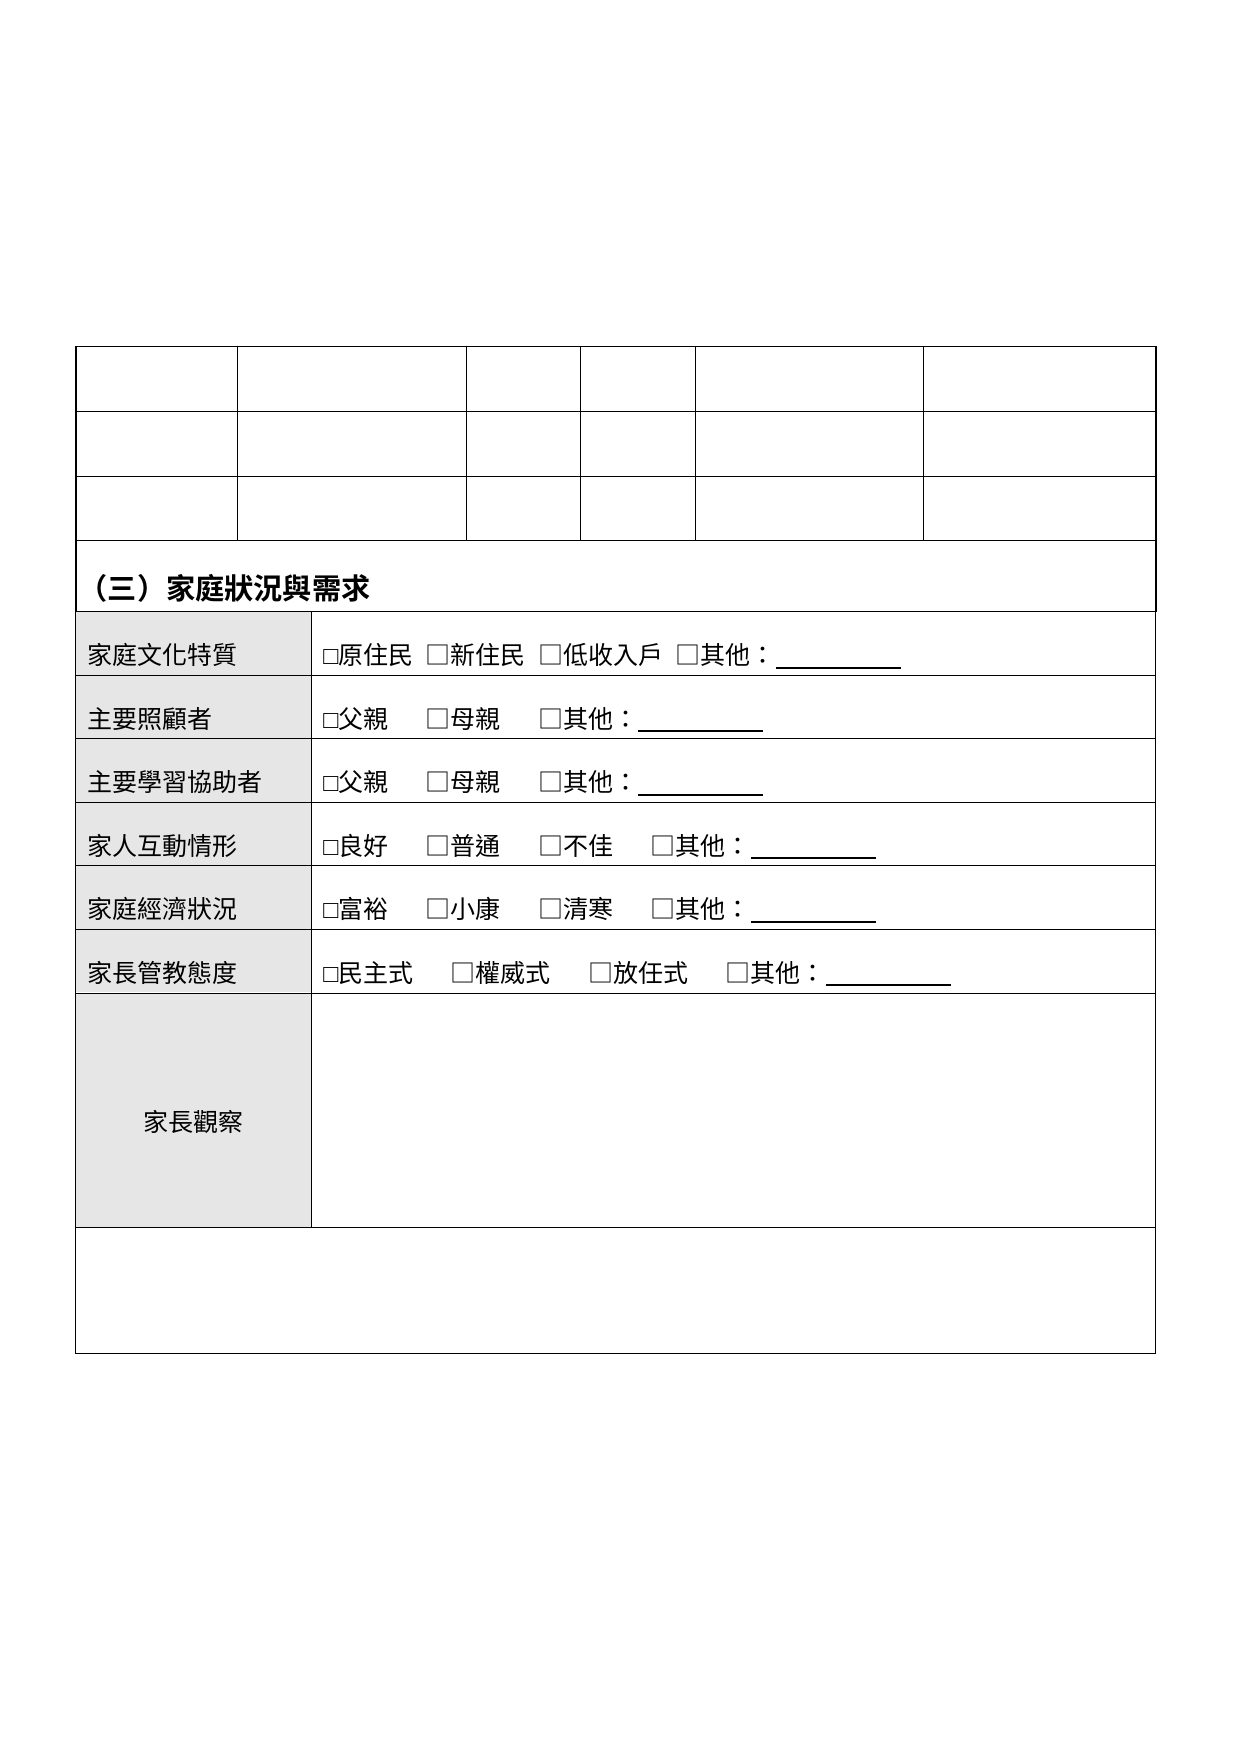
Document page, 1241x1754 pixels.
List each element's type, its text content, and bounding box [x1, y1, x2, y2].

table_cell 主要學習協助者 [76, 739, 311, 802]
table_cell [581, 477, 695, 540]
table_cell □民主式 □權威式 □放任式 □其他： [312, 930, 1155, 992]
table_cell 家人互動情形 [76, 803, 311, 865]
table_cell □父親 □母親 □其他： [312, 676, 1155, 738]
table_cell [924, 347, 1155, 411]
table_cell [581, 412, 695, 476]
table_cell [696, 347, 923, 411]
table_cell [77, 412, 237, 476]
table_cell [467, 347, 580, 411]
table_cell （三）家庭狀況與需求 [77, 541, 1155, 611]
table_cell □父親 □母親 □其他： [312, 739, 1155, 802]
table_cell [238, 347, 466, 411]
table_cell [238, 412, 466, 476]
table_cell [77, 477, 237, 540]
table_cell 主要照顧者 [76, 676, 311, 738]
table_cell [924, 477, 1155, 540]
table_cell [467, 412, 580, 476]
table_cell [77, 347, 237, 411]
table_cell 家長觀察 [76, 994, 311, 1227]
table_cell [238, 477, 466, 540]
table_cell □富裕 □小康 □清寒 □其他： [312, 866, 1155, 929]
table_cell □良好 □普通 □不佳 □其他： [312, 803, 1155, 865]
table_cell 家庭文化特質 [76, 612, 311, 675]
table_cell [924, 412, 1155, 476]
table_cell [581, 347, 695, 411]
table_cell [312, 994, 1155, 1227]
table_cell [696, 477, 923, 540]
table_cell 家長管教態度 [76, 930, 311, 992]
table_cell 家庭經濟狀況 [76, 866, 311, 929]
table_cell [467, 477, 580, 540]
table_cell [76, 1228, 1155, 1353]
table_cell □原住民 □新住民 □低收入戶 □其他： [312, 612, 1155, 675]
table_cell [696, 412, 923, 476]
